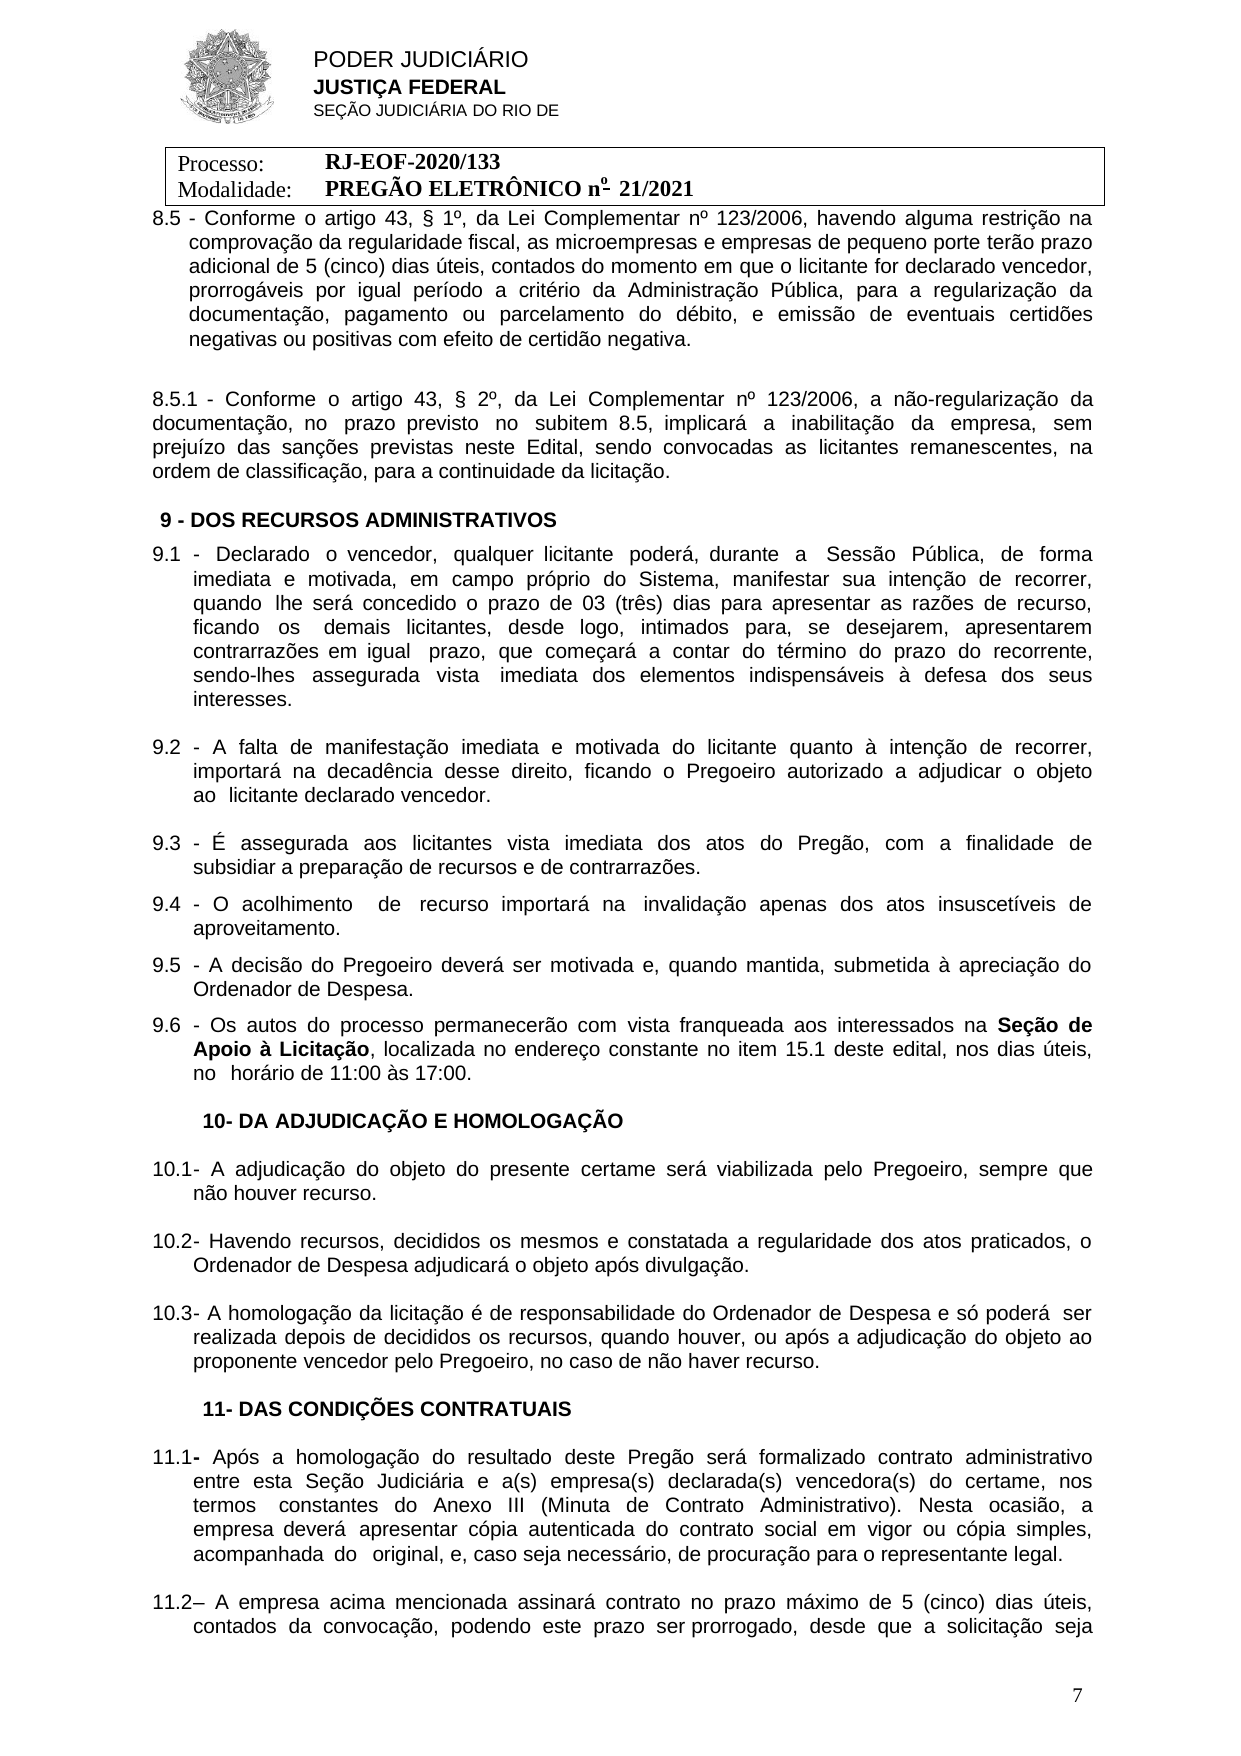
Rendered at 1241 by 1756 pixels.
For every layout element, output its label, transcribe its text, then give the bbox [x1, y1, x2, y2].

list - Os autos do processo permanecerão com vista franqueada aos interessados na Seção de Apoio à Licitação, localizada no endereço constante no item 15.1 deste edital, nos dias úteis, no horário de 11:00 às 17:00. [152, 1013, 1093, 1085]
list - A adjudicação do objeto do presente certame será viabilizada pelo Pregoeiro, sempre que não houver recurso. [152, 1157, 1093, 1205]
list - O acolhimento de recurso importará na invalidação apenas dos atos insuscetíveis de aproveitamento. [152, 892, 1092, 940]
list - A falta de manifestação imediata e motivada do licitante quanto à intenção de recorrer, importará na decadência desse direito, ficando o Pregoeiro autorizado a adjudicar o objeto ao licitante declarado vencedor. [152, 735, 1093, 807]
list - A homologação da licitação é de responsabilidade do Ordenador de Despesa e só poderá ser realizada depois de decididos os recursos, quando houver, ou após a adjudicação do objeto ao proponente vencedor pelo Pregoeiro, no caso de não haver recurso. [152, 1301, 1092, 1373]
list - DOS RECURSOS ADMINISTRATIVOS [160, 507, 1118, 531]
text 8.5.1 - Conforme o artigo 43, § 2º, da Lei Complementar nº 123/2006, a não-regularização da documentação, no prazo previsto no subitem 8.5, implicará a inabilitação da empresa, sem prejuízo das sanções previstas neste Edital, sendo convocadas as licitantes remanescentes, na ordem de classificação, para a continuidade da licitação. [152, 387, 1093, 483]
list - Após a homologação do resultado deste Pregão será formalizado contrato administrativo entre esta Seção Judiciária e a(s) empresa(s) declarada(s) vencedora(s) do certame, nos termos constantes do Anexo III (Minuta de Contrato Administrativo). Nesta ocasião, a empresa deverá apresentar cópia autenticada do contrato social em vigor ou cópia simples, acompanhada do original, e, caso seja necessário, de procuração para o representante legal. [152, 1445, 1093, 1566]
list - Conforme o artigo 43, § 1º, da Lei Complementar nº 123/2006, havendo alguma restrição na comprovação da regularidade fiscal, as microempresas e empresas de pequeno porte terão prazo adicional de 5 (cinco) dias úteis, contados do momento em que o licitante for declarado vencedor, prorrogáveis por igual período a critério da Administração Pública, para a regularização da documentação, pagamento ou parcelamento do débito, e emissão de eventuais certidões negativas ou positivas com efeito de certidão negativa. [152, 206, 1093, 350]
list - Havendo recursos, decididos os mesmos e constatada a regularidade dos atos praticados, o Ordenador de Despesa adjudicará o objeto após divulgação. [152, 1229, 1092, 1277]
list - É assegurada aos licitantes vista imediata dos atos do Pregão, com a finalidade de subsidiar a preparação de recursos e de contrarrazões. [152, 831, 1092, 879]
list - DAS CONDIÇÕES CONTRATUAIS [202, 1397, 1118, 1421]
list – A empresa acima mencionada assinará contrato no prazo máximo de 5 (cinco) dias úteis, contados da convocação, podendo este prazo ser prorrogado, desde que a solicitação seja [152, 1589, 1093, 1638]
list - DA ADJUDICAÇÃO E HOMOLOGAÇÃO [202, 1108, 1118, 1132]
list - Declarado o vencedor, qualquer licitante poderá, durante a Sessão Pública, de forma imediata e motivada, em campo próprio do Sistema, manifestar sua intenção de recorrer, quando lhe será concedido o prazo de 03 (três) dias para apresentar as razões de recurso, ficando os demais licitantes, desde logo, intimados para, se desejarem, apresentarem contrarrazões em igual prazo, que começará a contar do término do prazo do recorrente, sendo-lhes assegurada vista imediata dos elementos indispensáveis à defesa dos seus interesses. [152, 542, 1093, 711]
list - A decisão do Pregoeiro deverá ser motivada e, quando mantida, submetida à apreciação do Ordenador de Despesa. [152, 952, 1092, 1001]
